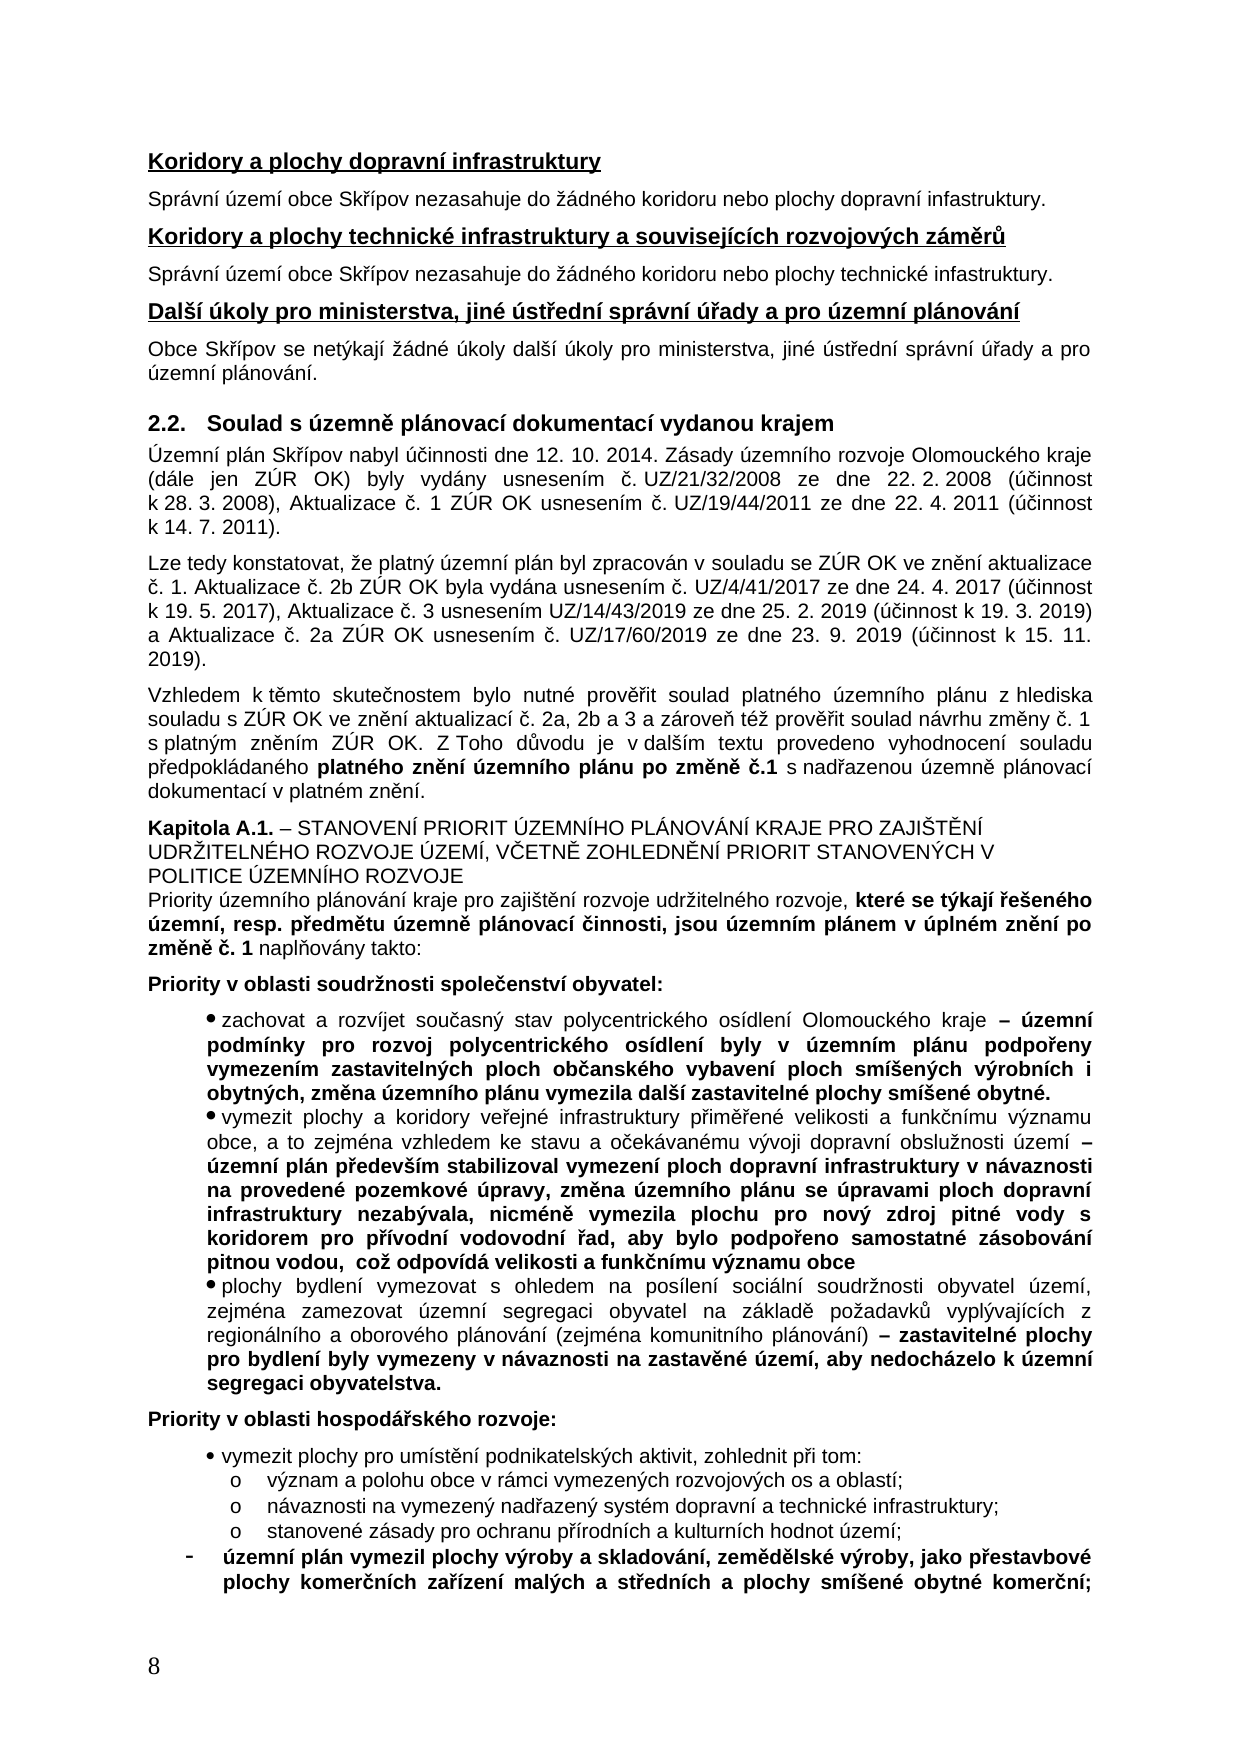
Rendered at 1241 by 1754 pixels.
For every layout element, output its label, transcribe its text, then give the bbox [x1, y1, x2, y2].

list význam a polohu obce v rámci vymezených rozvojových os a oblastí; [229, 1468, 1093, 1493]
text Obce Skřípov se netýkají žádné úkoly další úkoly pro ministerstva, jiné ústřední správní úřady a pro územní plánování. [148, 337, 1093, 385]
text Priority v oblasti soudržnosti společenství obyvatel: [148, 972, 1093, 996]
text Správní území obce Skřípov nezasahuje do žádného koridoru nebo plochy dopravní infastruktury. [148, 186, 1093, 210]
text Lze tedy konstatovat, že platný územní plán byl zpracován v souladu se ZÚR OK ve znění aktualizace č. 1. Aktualizace č. 2b ZÚR OK byla vydána usnesením č. UZ/4/41/2017 ze dne 24. 4. 2017 (účinnost k 19. 5. 2017), Aktualizace č. 3 usnesením UZ/14/43/2019 ze dne 25. 2. 2019 (účinnost k 19. 3. 2019) a Aktualizace č. 2a ZÚR OK usnesením č. UZ/17/60/2019 ze dne 23. 9. 2019 (účinnost k 15. 11. 2019). [148, 551, 1093, 671]
list vymezit plochy pro umístění podnikatelských aktivit, zohlednit při tom: [207, 1444, 1093, 1468]
text Další úkoly pro ministerstva, jiné ústřední správní úřady a pro územní plánování [148, 298, 1093, 324]
text Kapitola A.1. – Stanovení priorit územního plánování kraje pro zajištění udržitelného rozvoje území, včetně zohlednění priorit stanovených v politice územního rozvoje [148, 816, 1093, 887]
list návaznosti na vymezený nadřazený systém dopravní a technické infrastruktury; [229, 1493, 1093, 1519]
text Koridory a plochy technické infrastruktury a souvisejících rozvojových záměrů [148, 223, 1093, 249]
text Správní území obce Skřípov nezasahuje do žádného koridoru nebo plochy technické infastruktury. [148, 262, 1093, 286]
list zachovat a rozvíjet současný stav polycentrického osídlení Olomouckého kraje – územní podmínky pro rozvoj polycentrického osídlení byly v územním plánu podpořeny vymezením zastavitelných ploch občanského vybavení ploch smíšených výrobních i obytných, změna územního plánu vymezila další zastavitelné plochy smíšené obytné. [207, 1008, 1093, 1105]
list plochy bydlení vymezovat s ohledem na posílení sociální soudržnosti obyvatel území, zejména zamezovat územní segregaci obyvatel na základě požadavků vyplývajících z regionálního a oborového plánování (zejména komunitního plánování) – zastavitelné plochy pro bydlení byly vymezeny v návaznosti na zastavěné území, aby nedocházelo k územní segregaci obyvatelstva. [207, 1274, 1093, 1395]
subtitle Soulad s územně plánovací dokumentací vydanou krajem [148, 410, 1093, 436]
list vymezit plochy a koridory veřejné infrastruktury přiměřené velikosti a funkčnímu významu obce, a to zejména vzhledem ke stavu a očekávanému vývoji dopravní obslužnosti území – územní plán především stabilizoval vymezení ploch dopravní infrastruktury v návaznosti na provedené pozemkové úpravy, změna územního plánu se úpravami ploch dopravní infrastruktury nezabývala, nicméně vymezila plochu pro nový zdroj pitné vody s koridorem pro přívodní vodovodní řad, aby bylo podpořeno samostatné zásobování pitnou vodou, což odpovídá velikosti a funkčnímu významu obce [207, 1105, 1093, 1274]
text Koridory a plochy dopravní infrastruktury [148, 148, 1093, 174]
list stanovené zásady pro ochranu přírodních a kulturních hodnot území; [229, 1519, 1093, 1545]
text Priority v oblasti hospodářského rozvoje: [148, 1407, 1093, 1431]
list územní plán vymezil plochy výroby a skladování, zemědělské výroby, jako přestavbové plochy komerčních zařízení malých a středních a plochy smíšené obytné komerční; [185, 1545, 1093, 1594]
text Územní plán Skřípov nabyl účinnosti dne 12. 10. 2014. Zásady územního rozvoje Olomouckého kraje (dále jen ZÚR OK) byly vydány usnesením č. UZ/21/32/2008 ze dne 22. 2. 2008 (účinnost k 28. 3. 2008), Aktualizace č. 1 ZÚR OK usnesením č. UZ/19/44/2011 ze dne 22. 4. 2011 (účinnost k 14. 7. 2011). [148, 443, 1093, 538]
text Vzhledem k těmto skutečnostem bylo nutné prověřit soulad platného územního plánu z hlediska souladu s ZÚR OK ve znění aktualizací č. 2a, 2b a 3 a zároveň též prověřit soulad návrhu změny č. 1 s platným zněním ZÚR OK. Z Toho důvodu je v dalším textu provedeno vyhodnocení souladu předpokládaného platného znění územního plánu po změně č.1 s nadřazenou územně plánovací dokumentací v platném znění. [148, 683, 1093, 803]
text Priority územního plánování kraje pro zajištění rozvoje udržitelného rozvoje, které se týkají řešeného územní, resp. předmětu územně plánovací činnosti, jsou územním plánem v úplném znění po změně č. 1 naplňovány takto: [148, 887, 1093, 959]
